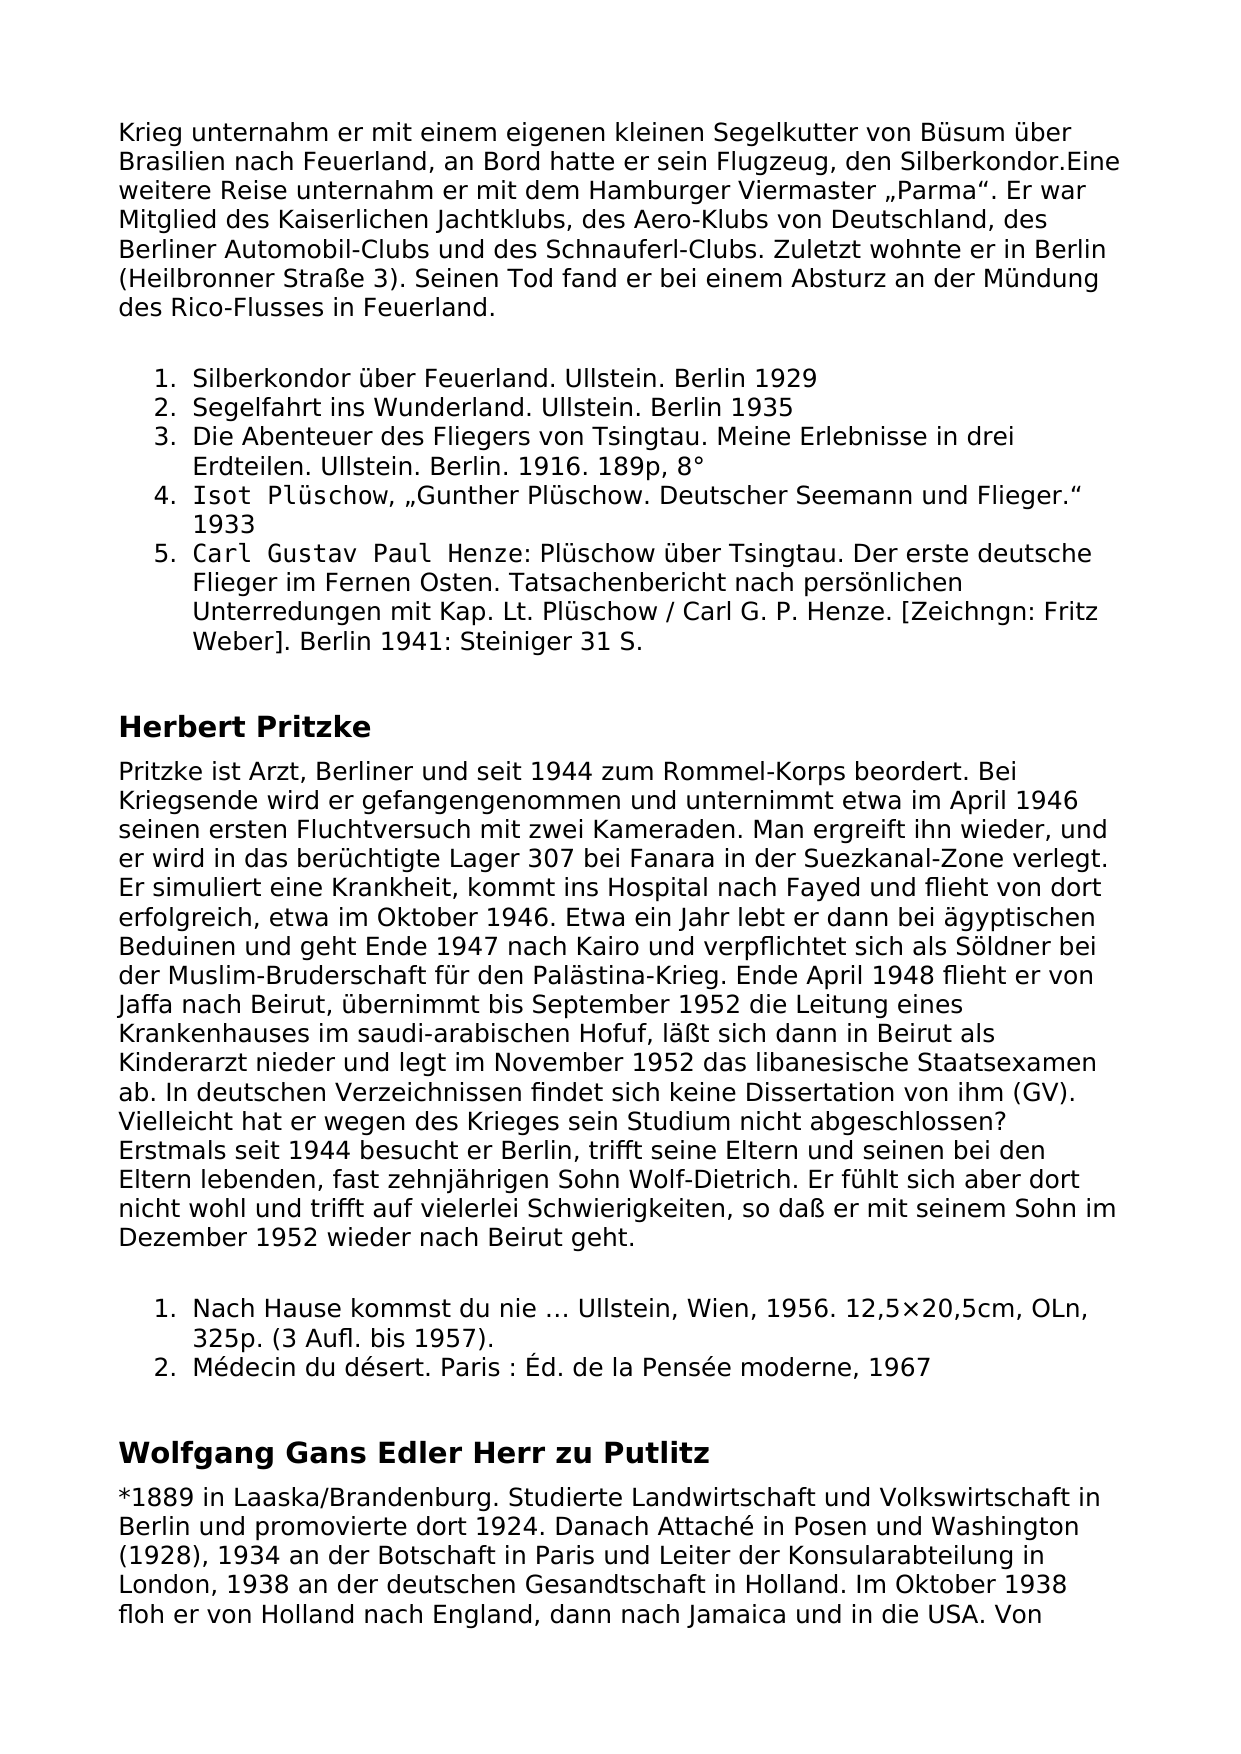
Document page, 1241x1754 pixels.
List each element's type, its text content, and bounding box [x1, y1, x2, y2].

list Segelfahrt ins Wunderland. Ullstein. Berlin 1935 [177, 393, 1122, 423]
list Silberkondor über Feuerland. Ullstein. Berlin 1929 [177, 364, 1122, 393]
text Pritzke ist Arzt, Berliner und seit 1944 zum Rommel-Korps beordert. Bei Kriegsende wird er gefangengenommen und unternimmt etwa im April 1946 seinen ersten Fluchtversuch mit zwei Kameraden. Man ergreift ihn wieder, und er wird in das berüchtigte Lager 307 bei Fanara in der Suezkanal-Zone verlegt. Er simuliert eine Krankheit, kommt ins Hospital nach Fayed und flieht von dort erfolgreich, etwa im Oktober 1946. Etwa ein Jahr lebt er dann bei ägyptischen Beduinen und geht Ende 1947 nach Kairo und verpflichtet sich als Söldner bei der Muslim-Bruderschaft für den Palästina-Krieg. Ende April 1948 flieht er von Jaffa nach Beirut, übernimmt bis September 1952 die Leitung eines Krankenhauses im saudi-arabischen Hofuf, läßt sich dann in Beirut als Kinderarzt nieder und legt im November 1952 das libanesische Staatsexamen ab. In deutschen Verzeichnissen findet sich keine Dissertation von ihm (GV). Vielleicht hat er wegen des Krieges sein Studium nicht abgeschlossen? Erstmals seit 1944 besucht er Berlin, trifft seine Eltern und seinen bei den Eltern lebenden, fast zehnjährigen Sohn Wolf-Dietrich. Er fühlt sich aber dort nicht wohl und trifft auf vielerlei Schwierigkeiten, so daß er mit seinem Sohn im Dezember 1952 wieder nach Beirut geht. [118, 757, 1122, 1253]
list Médecin du désert. Paris : Éd. de la Pensée moderne, 1967 [177, 1353, 1122, 1382]
list Isot Plüschow, „Gunther Plüschow. Deutscher Seemann und Flieger.“ 1933 [177, 481, 1122, 539]
list Carl Gustav Paul Henze: Plüschow über Tsingtau. Der erste deutsche Flieger im Fernen Osten. Tatsachenbericht nach persönlichen Unterredungen mit Kap. Lt. Plüschow / Carl G. P. Henze. [Zeichngn: Fritz Weber]. Berlin 1941: Steiniger 31 S. [177, 539, 1122, 656]
list Nach Hause kommst du nie … Ullstein, Wien, 1956. 12,5×20,5cm, OLn, 325p. (3 Aufl. bis 1957). [177, 1295, 1122, 1353]
text *1889 in Laaska/Brandenburg. Studierte Landwirtschaft und Volkswirtschaft in Berlin und promovierte dort 1924. Danach Attaché in Posen und Washington (1928), 1934 an der Botschaft in Paris und Leiter der Konsularabteilung in London, 1938 an der deutschen Gesandtschaft in Holland. Im Oktober 1938 floh er von Holland nach England, dann nach Jamaica und in die USA. Von [118, 1483, 1122, 1629]
subtitle Wolfgang Gans Edler Herr zu Putlitz [118, 1437, 1122, 1471]
text Krieg unternahm er mit einem eigenen kleinen Segelkutter von Büsum über Brasilien nach Feuerland, an Bord hatte er sein Flugzeug, den Silberkondor.Eine weitere Reise unternahm er mit dem Hamburger Viermaster „Parma“. Er war Mitglied des Kaiserlichen Jachtklubs, des Aero-Klubs von Deutschland, des Berliner Automobil-Clubs und des Schnauferl-Clubs. Zuletzt wohnte er in Berlin (Heilbronner Straße 3). Seinen Tod fand er bei einem Absturz an der Mündung des Rico-Flusses in Feuerland. [118, 118, 1122, 322]
subtitle Herbert Pritzke [118, 710, 1122, 744]
list Die Abenteuer des Fliegers von Tsingtau. Meine Erlebnisse in drei Erdteilen. Ullstein. Berlin. 1916. 189p, 8° [177, 423, 1122, 481]
